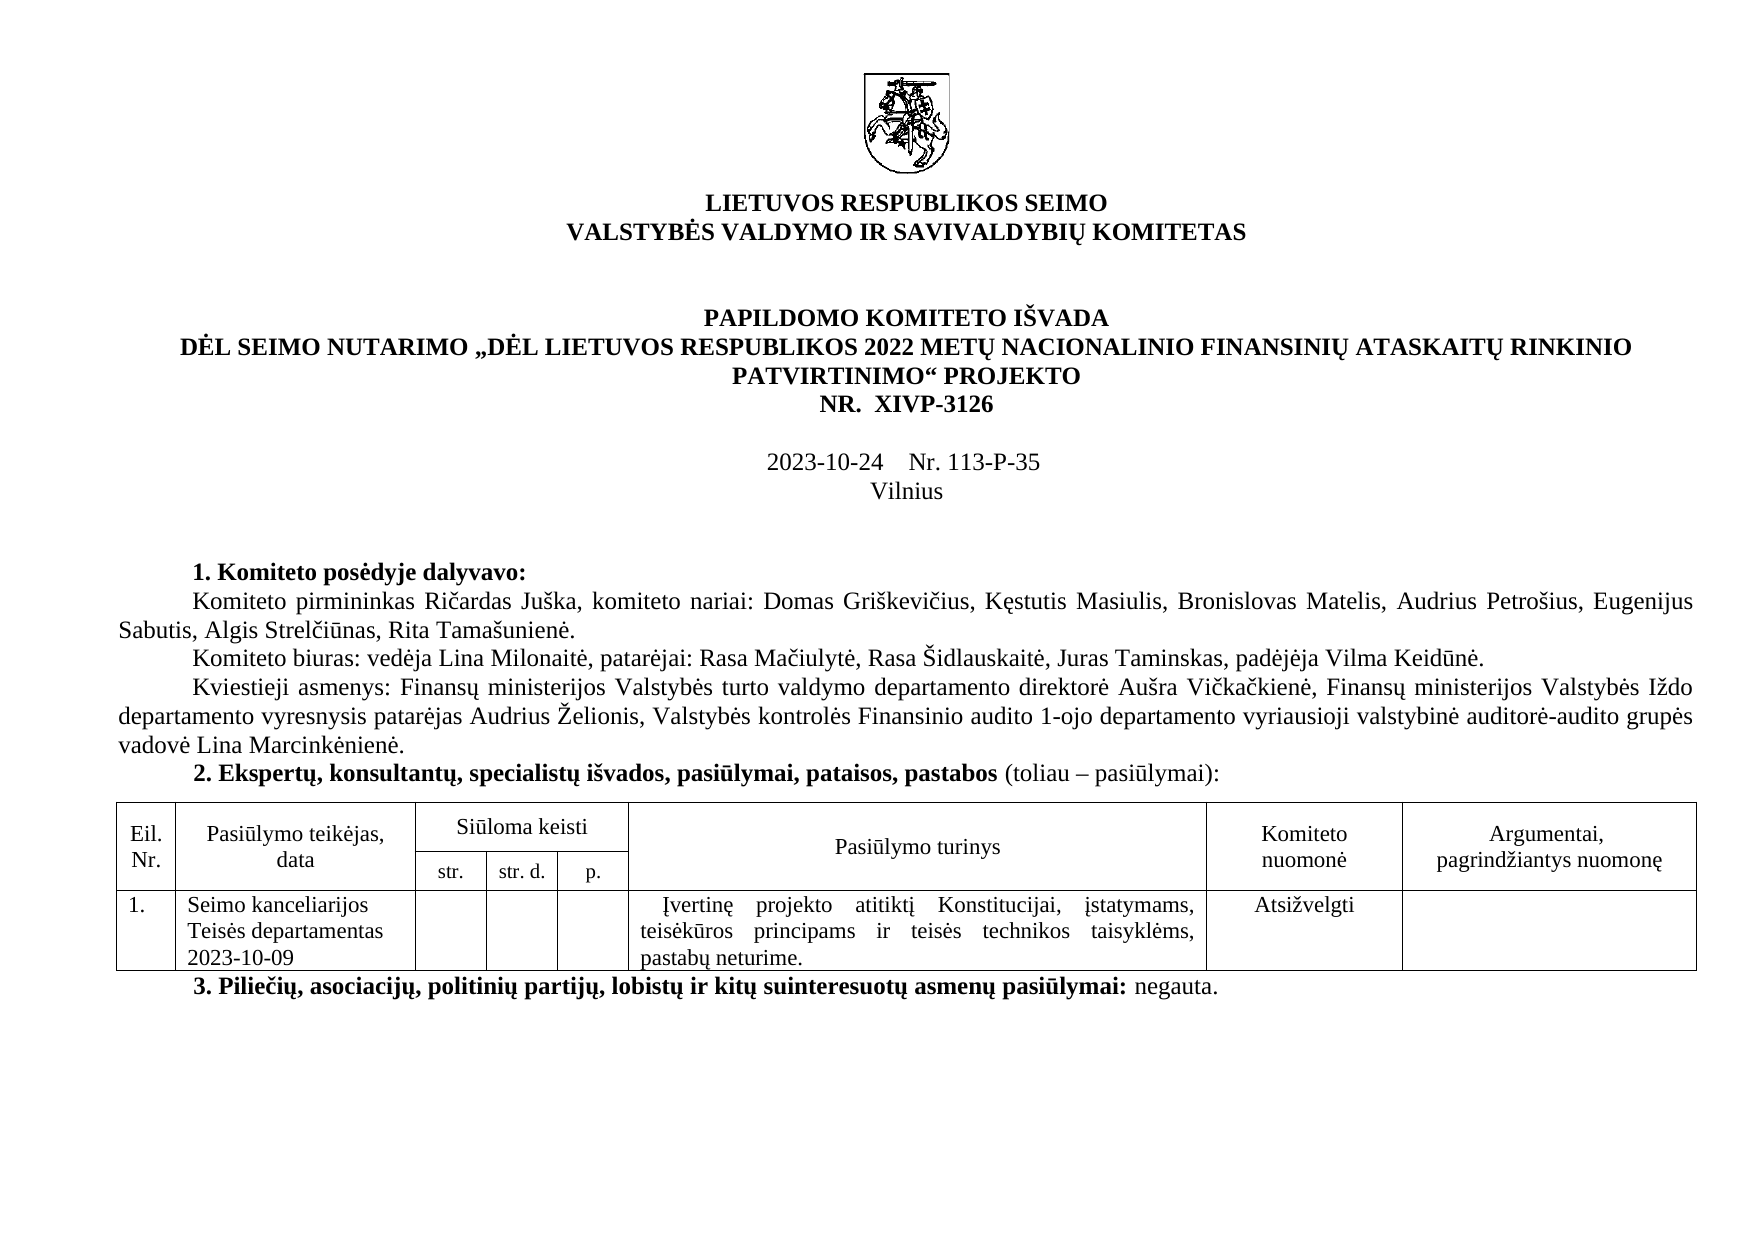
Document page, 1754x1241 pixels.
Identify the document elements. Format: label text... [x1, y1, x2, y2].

subtitle DĖL SEIMO NUTARIMO „DĖL LIETUVOS RESPUBLIKOS 2022 METŲ NACIONALINIO FINANSINIŲ ATASKAITŲ RINKINIO PATVIRTINIMO“ PROJEKTO [118, 332, 1695, 389]
table_cell str. [416, 852, 486, 890]
table_cell Seimo kanceliarijos Teisės departamentas 2023-10-09 [176, 891, 415, 970]
subtitle PAPILDOMO KOMITETO IŠVADA [118, 303, 1695, 332]
table_header Argumentai, pagrindžiantys nuomonę [1403, 803, 1696, 890]
table_header Pasiūlymo turinys [629, 803, 1206, 890]
table_header Eil. Nr. [117, 803, 175, 890]
table_header Siūloma keisti [416, 803, 628, 851]
table_cell [487, 891, 557, 970]
subtitle Nr. XIVP-3126 [118, 389, 1695, 418]
text LIETUVOS RESPUBLIKOS SEIMO [118, 188, 1695, 217]
text VALSTYBĖS VALDYMO IR SAVIVALDYBIŲ KOMITETAS [118, 217, 1695, 246]
table_cell [117, 891, 175, 970]
table_header Komiteto nuomonė [1207, 803, 1402, 890]
text Komiteto pirmininkas Ričardas Juška, komiteto nariai: Domas Griškevičius, Kęstutis Masiulis, Bronislovas Matelis, Audrius Petrošius, Eugenijus Sabutis, Algis Strelčiūnas, Rita Tamašunienė. [118, 586, 1695, 643]
table_cell p. [558, 852, 628, 890]
table_cell [416, 891, 486, 970]
table_header Pasiūlymo teikėjas, data [176, 803, 415, 890]
table_cell [558, 891, 628, 970]
text 1. Komiteto posėdyje dalyvavo: [118, 557, 1695, 586]
table_cell str. d. [487, 852, 557, 890]
table_cell Įvertinę projekto atitiktį Konstitucijai, įstatymams, teisėkūros principams ir teisės technikos taisyklėms, pastabų neturime. [629, 891, 1206, 970]
text Kviestieji asmenys: Finansų ministerijos Valstybės turto valdymo departamento direktorė Aušra Vičkačkienė, Finansų ministerijos Valstybės Iždo departamento vyresnysis patarėjas Audrius Želionis, Valstybės kontrolės Finansinio audito 1-ojo departamento vyriausioji valstybinė auditorė-audito grupės vadovė Lina Marcinkėnienė. [118, 672, 1695, 758]
subtitle 3. Piliečių, asociacijų, politinių partijų, lobistų ir kitų suinteresuotų asmenų pasiūlymai: negauta. [118, 971, 1695, 1000]
text Vilnius [118, 476, 1695, 504]
text Komiteto biuras: vedėja Lina Milonaitė, patarėjai: Rasa Mačiulytė, Rasa Šidlauskaitė, Juras Taminskas, padėjėja Vilma Keidūnė. [118, 643, 1695, 672]
text 2023-10-24 Nr. 113-P-35 [118, 447, 1695, 476]
text 2. Ekspertų, konsultantų, specialistų išvados, pasiūlymai, pataisos, pastabos (toliau – pasiūlymai): [118, 758, 1695, 787]
table_cell Atsižvelgti [1207, 891, 1402, 970]
table_cell [1403, 891, 1696, 970]
